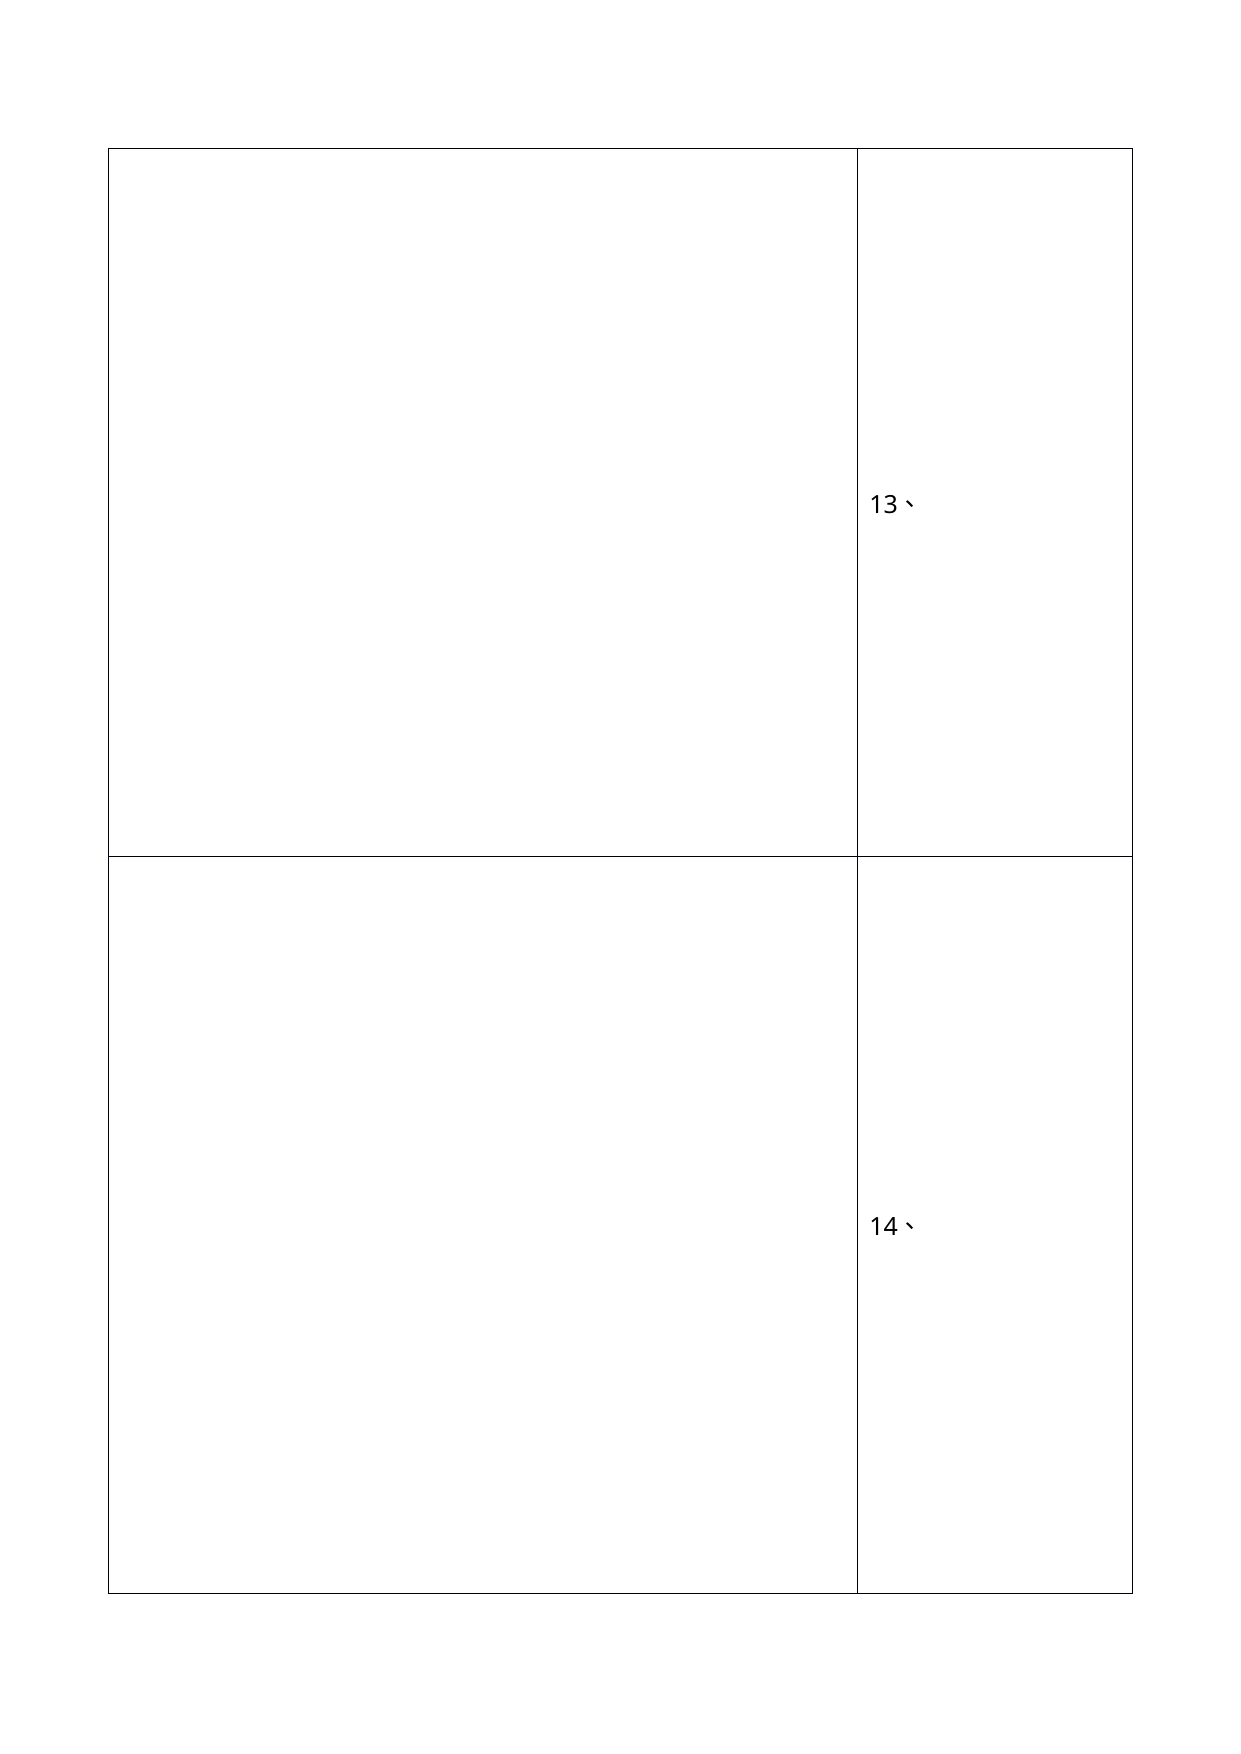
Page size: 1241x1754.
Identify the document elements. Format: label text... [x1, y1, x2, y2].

table_cell [109, 149, 857, 856]
table_cell [109, 857, 857, 1593]
table_cell 14、 [858, 857, 1132, 1593]
table_cell 13、 [858, 149, 1132, 856]
